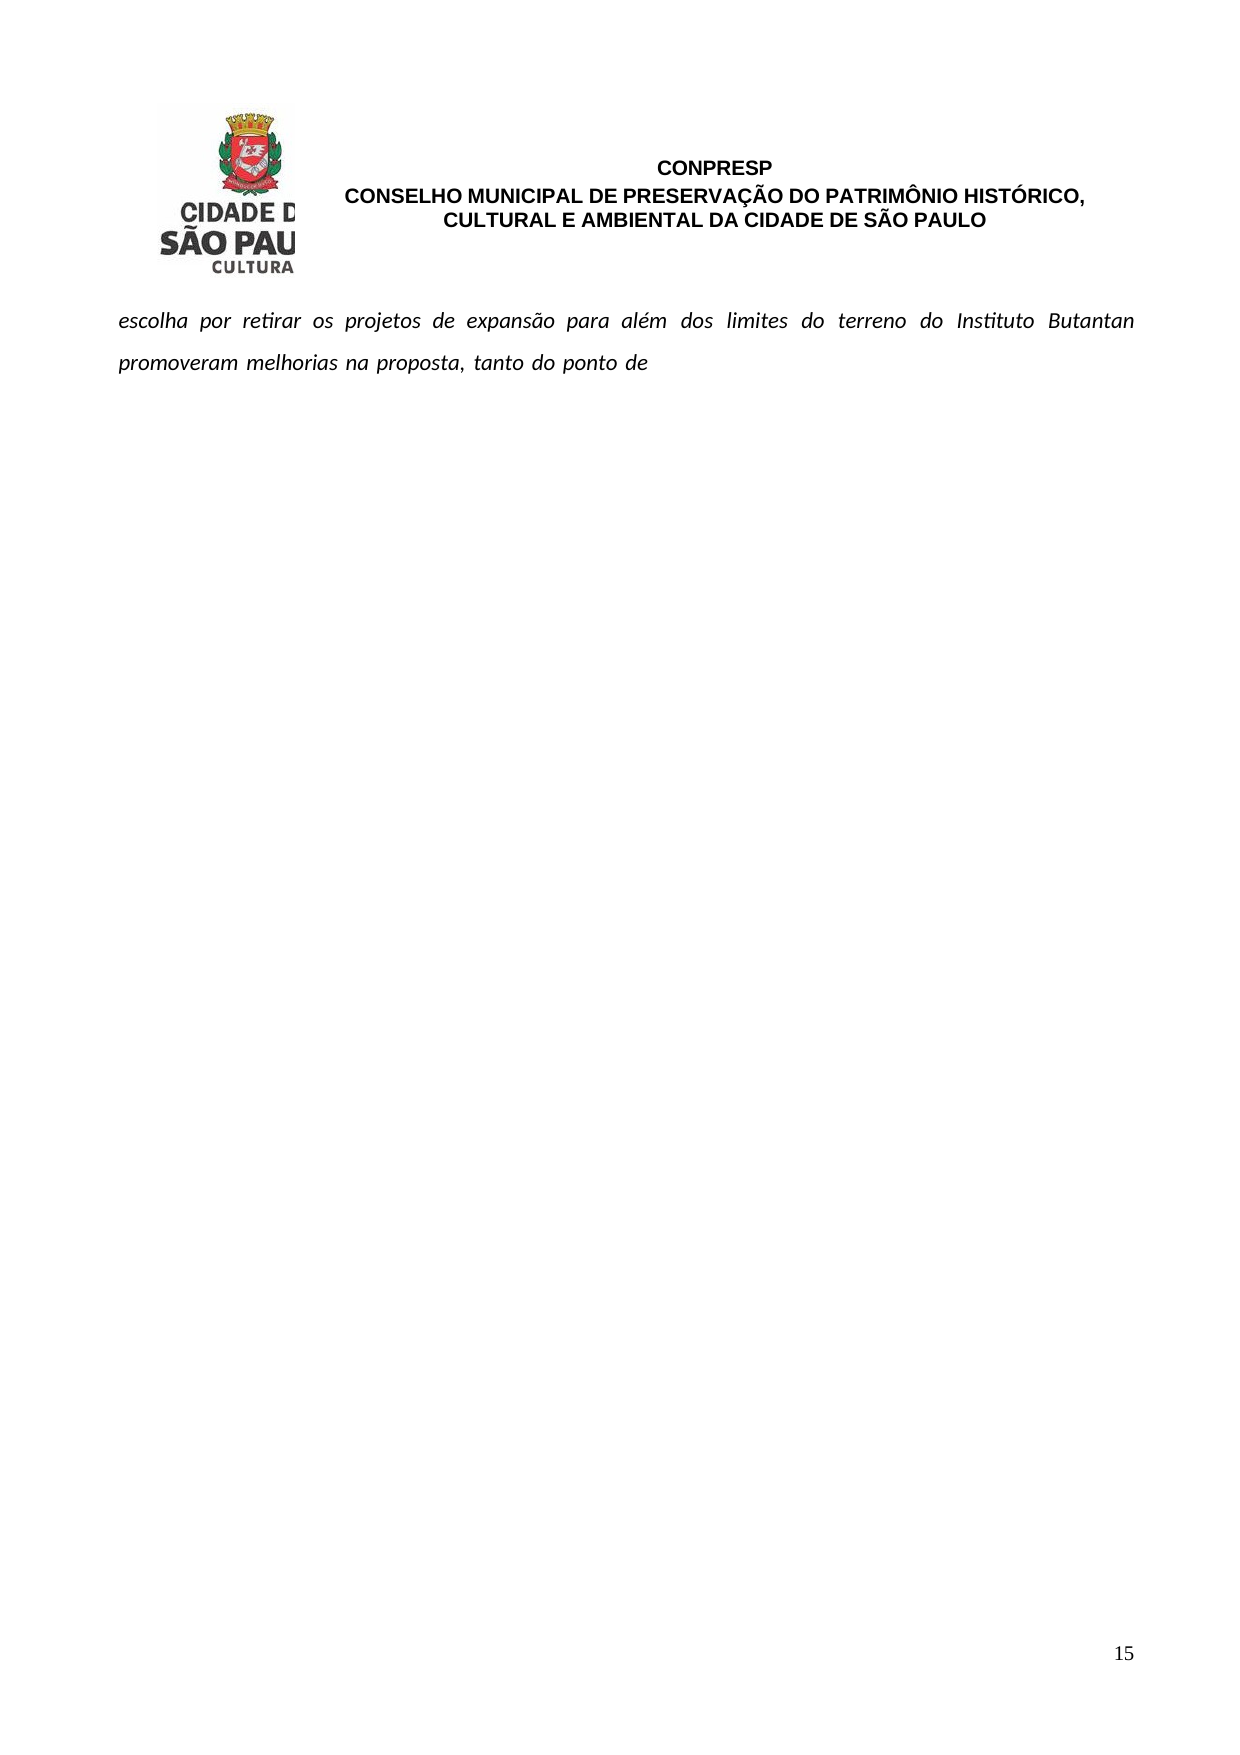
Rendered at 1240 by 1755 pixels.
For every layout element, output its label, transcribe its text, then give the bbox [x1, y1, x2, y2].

text escolha por retirar os projetos de expansão para além dos limites do terreno do Instituto Butantan promoveram melhorias na proposta, tanto do ponto de [118, 307, 1134, 377]
